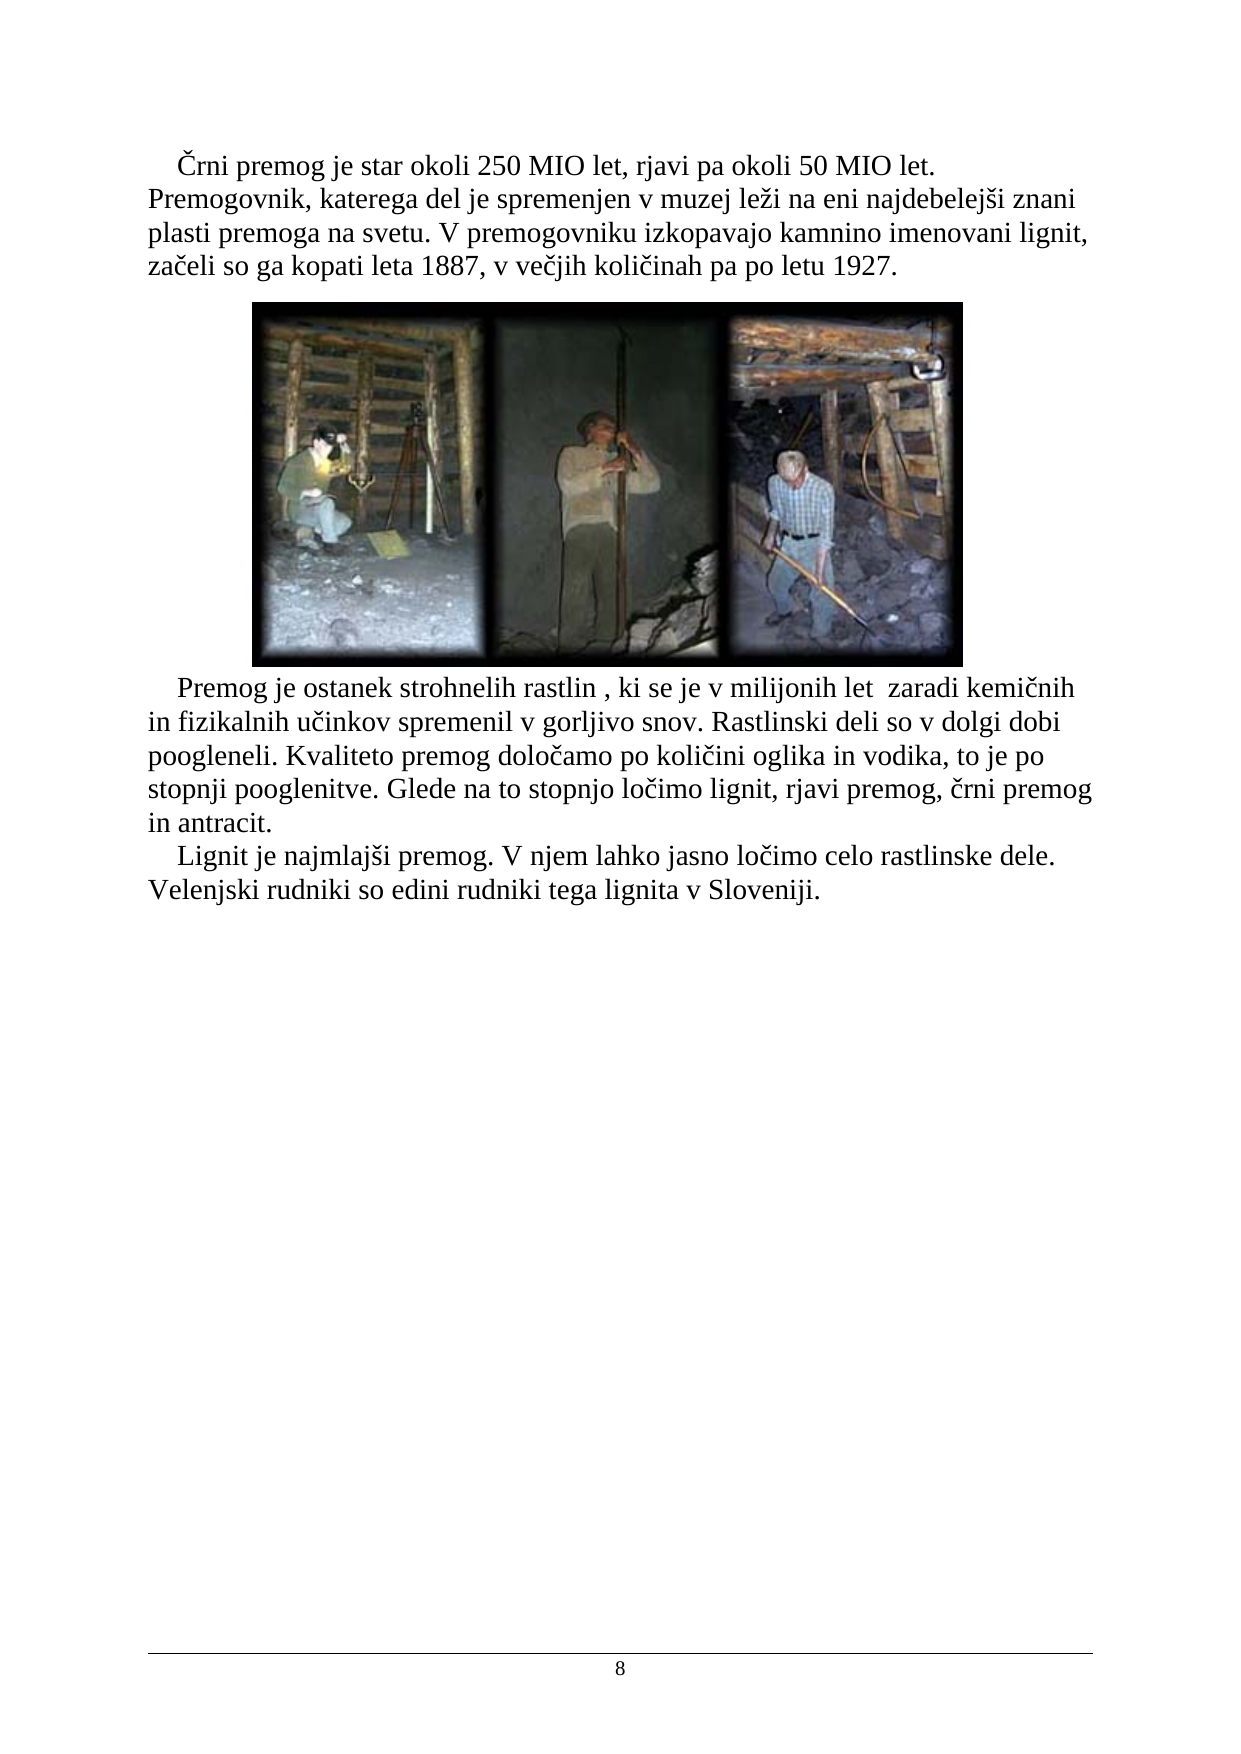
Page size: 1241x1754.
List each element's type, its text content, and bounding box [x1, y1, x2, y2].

text Črni premog je star okoli 250 MIO let, rjavi pa okoli 50 MIO let. Premogovnik, katerega del je spremenjen v muzej leži na eni najdebelejši znani plasti premoga na svetu. V premogovniku izkopavajo kamnino imenovani lignit, začeli so ga kopati leta 1887, v večjih količinah pa po letu 1927. [148, 148, 1093, 282]
picture [252, 302, 963, 667]
text Lignit je najmlajši premog. V njem lahko jasno ločimo celo rastlinske dele. Velenjski rudniki so edini rudniki tega lignita v Sloveniji. [148, 838, 1093, 905]
text Premog je ostanek strohnelih rastlin , ki se je v milijonih let zaradi kemičnih in fizikalnih učinkov spremenil v gorljivo snov. Rastlinski deli so v dolgi dobi poogleneli. Kvaliteto premog določamo po količini oglika in vodika, to je po stopnji pooglenitve. Glede na to stopnjo ločimo lignit, rjavi premog, črni premog in antracit. [148, 671, 1093, 838]
